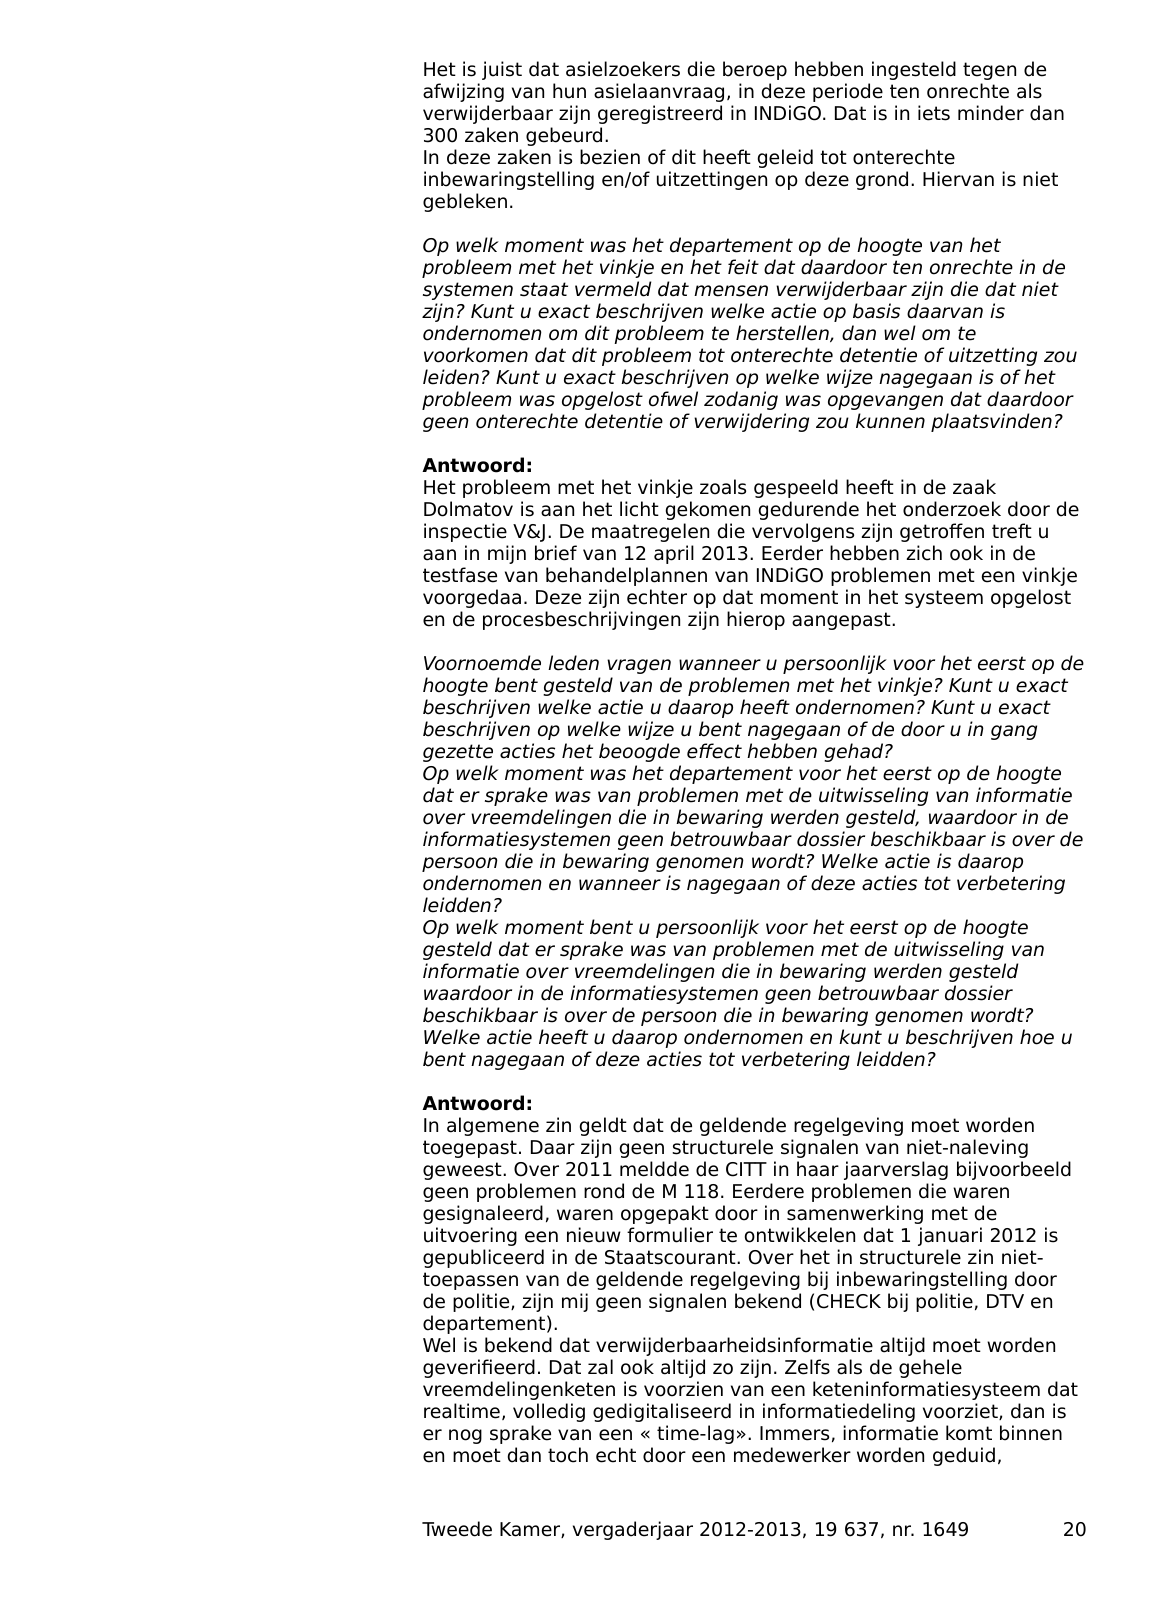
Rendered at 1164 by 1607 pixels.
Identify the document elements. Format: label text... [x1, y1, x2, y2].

text Antwoord: [422, 1093, 1087, 1115]
text In algemene zin geldt dat de geldende regelgeving moet worden toegepast. Daar zijn geen structurele signalen van niet-naleving geweest. Over 2011 meldde de CITT in haar jaarverslag bijvoorbeeld geen problemen rond de M 118. Eerdere problemen die waren gesignaleerd, waren opgepakt door in samenwerking met de uitvoering een nieuw formulier te ontwikkelen dat 1 januari 2012 is gepubliceerd in de Staatscourant. Over het in structurele zin niet-toepassen van de geldende regelgeving bij inbewaringstelling door de politie, zijn mij geen signalen bekend (CHECK bij politie, DTV en departement). [422, 1115, 1087, 1335]
text Op welk moment bent u persoonlijk voor het eerst op de hoogte gesteld dat er sprake was van problemen met de uitwisseling van informatie over vreemdelingen die in bewaring werden gesteld waardoor in de informatiesystemen geen betrouwbaar dossier beschikbaar is over de persoon die in bewaring genomen wordt? Welke actie heeft u daarop ondernomen en kunt u beschrijven hoe u bent nagegaan of deze acties tot verbetering leidden? [422, 917, 1087, 1071]
text In deze zaken is bezien of dit heeft geleid tot onterechte inbewaringstelling en/of uitzettingen op deze grond. Hiervan is niet gebleken. [422, 147, 1087, 213]
text Op welk moment was het departement op de hoogte van het probleem met het vinkje en het feit dat daardoor ten onrechte in de systemen staat vermeld dat mensen verwijderbaar zijn die dat niet zijn? Kunt u exact beschrijven welke actie op basis daarvan is ondernomen om dit probleem te herstellen, dan wel om te voorkomen dat dit probleem tot onterechte detentie of uitzetting zou leiden? Kunt u exact beschrijven op welke wijze nagegaan is of het probleem was opgelost ofwel zodanig was opgevangen dat daardoor geen onterechte detentie of verwijdering zou kunnen plaatsvinden? [422, 235, 1087, 433]
text Wel is bekend dat verwijderbaarheidsinformatie altijd moet worden geverifieerd. Dat zal ook altijd zo zijn. Zelfs als de gehele vreemdelingenketen is voorzien van een keteninformatiesysteem dat realtime, volledig gedigitaliseerd in informatiedeling voorziet, dan is er nog sprake van een « time-lag». Immers, informatie komt binnen en moet dan toch echt door een medewerker worden geduid, [422, 1335, 1087, 1467]
text Antwoord: [422, 455, 1087, 477]
text Het probleem met het vinkje zoals gespeeld heeft in de zaak Dolmatov is aan het licht gekomen gedurende het onderzoek door de inspectie V&J. De maatregelen die vervolgens zijn getroffen treft u aan in mijn brief van 12 april 2013. Eerder hebben zich ook in de testfase van behandelplannen van INDiGO problemen met een vinkje voorgedaa. Deze zijn echter op dat moment in het systeem opgelost en de procesbeschrijvingen zijn hierop aangepast. [422, 477, 1087, 631]
text Voornoemde leden vragen wanneer u persoonlijk voor het eerst op de hoogte bent gesteld van de problemen met het vinkje? Kunt u exact beschrijven welke actie u daarop heeft ondernomen? Kunt u exact beschrijven op welke wijze u bent nagegaan of de door u in gang gezette acties het beoogde effect hebben gehad? [422, 653, 1087, 763]
text Het is juist dat asielzoekers die beroep hebben ingesteld tegen de afwijzing van hun asielaanvraag, in deze periode ten onrechte als verwijderbaar zijn geregistreerd in INDiGO. Dat is in iets minder dan 300 zaken gebeurd. [422, 59, 1087, 147]
text Op welk moment was het departement voor het eerst op de hoogte dat er sprake was van problemen met de uitwisseling van informatie over vreemdelingen die in bewaring werden gesteld, waardoor in de informatiesystemen geen betrouwbaar dossier beschikbaar is over de persoon die in bewaring genomen wordt? Welke actie is daarop ondernomen en wanneer is nagegaan of deze acties tot verbetering leidden? [422, 763, 1087, 917]
